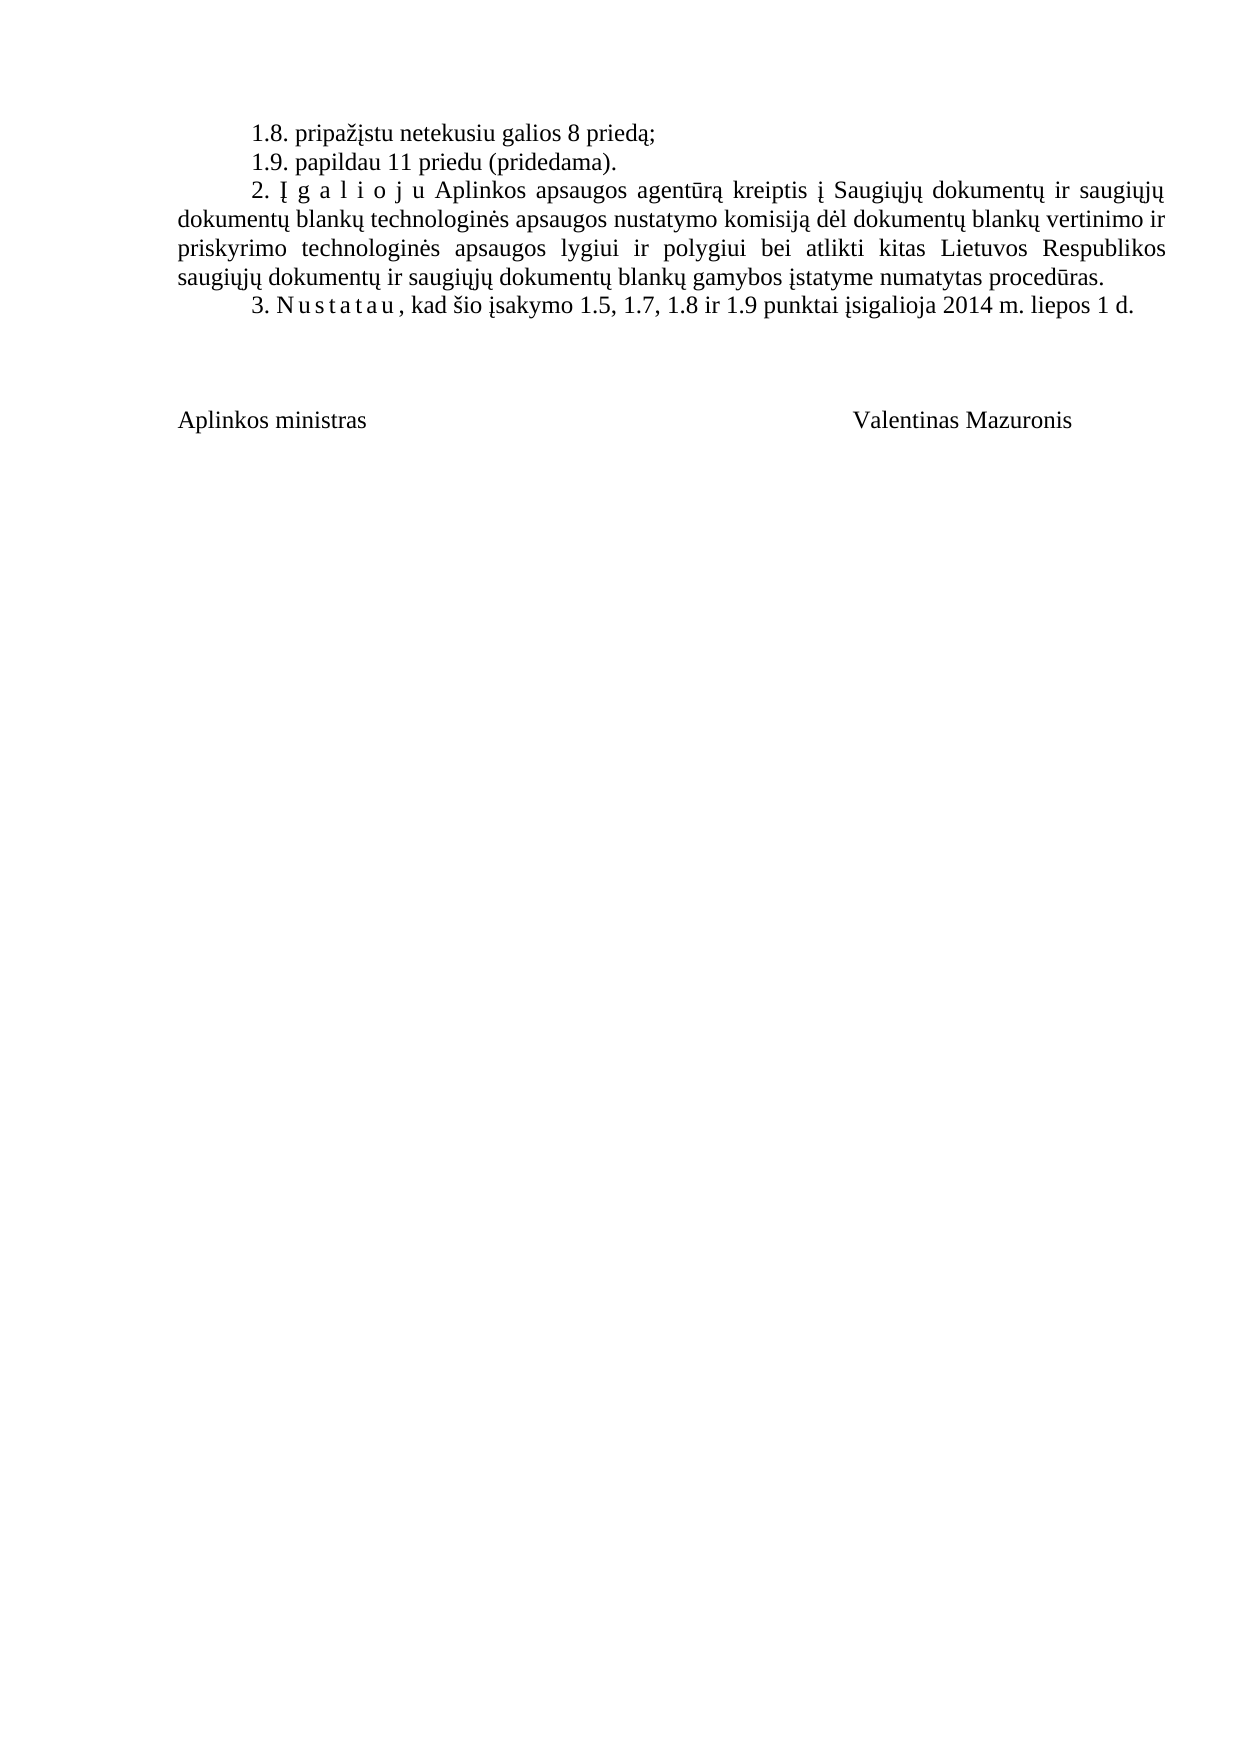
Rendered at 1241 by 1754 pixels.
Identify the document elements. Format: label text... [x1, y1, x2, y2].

text 2. Į g a l i o j u Aplinkos apsaugos agentūrą kreiptis į Saugiųjų dokumentų ir saugiųjų dokumentų blankų technologinės apsaugos nustatymo komisiją dėl dokumentų blankų vertinimo ir priskyrimo technologinės apsaugos lygiui ir polygiui bei atlikti kitas Lietuvos Respublikos saugiųjų dokumentų ir saugiųjų dokumentų blankų gamybos įstatyme numatytas procedūras. [177, 176, 1166, 291]
text 1.8. pripažįstu netekusiu galios 8 priedą; [177, 118, 1166, 147]
text Aplinkos ministras Valentinas Mazuronis [177, 406, 1166, 434]
text 3. Nustatau, kad šio įsakymo 1.5, 1.7, 1.8 ir 1.9 punktai įsigalioja 2014 m. liepos 1 d. [177, 291, 1166, 319]
text 1.9. papildau 11 priedu (pridedama). [177, 147, 1166, 176]
